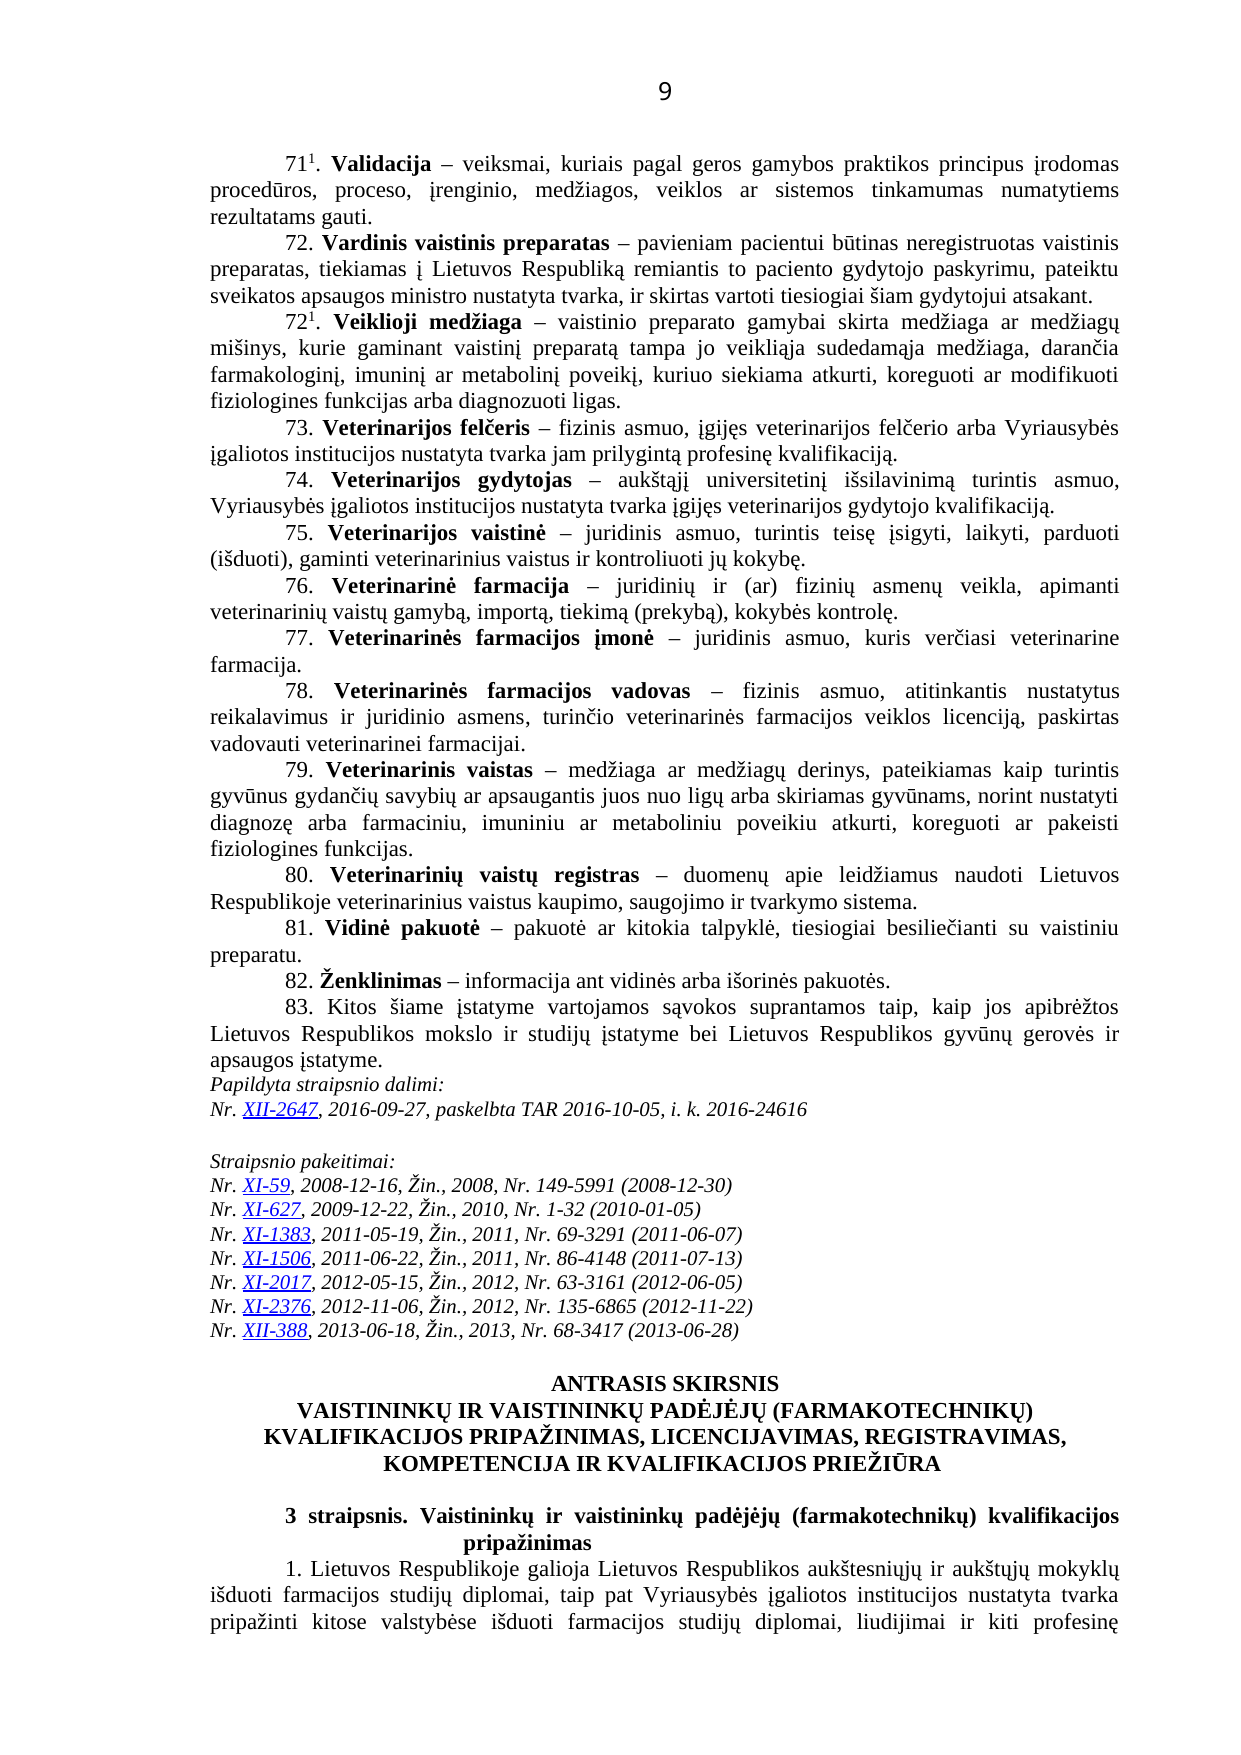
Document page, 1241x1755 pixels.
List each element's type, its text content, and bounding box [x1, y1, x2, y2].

text antrasIS skIRSNIS [210, 1371, 1120, 1397]
text 73. Veterinarijos felčeris – fizinis asmuo, įgijęs veterinarijos felčerio arba Vyriausybės įgaliotos institucijos nustatyta tvarka jam prilygintą profesinę kvalifikaciją. [210, 413, 1120, 466]
text VAISTININKŲ IR VAISTININKŲ PADĖJĖJŲ (FARMAKOTECHNIKŲ) KVALIFIKACIJOS PRIPAŽINIMAS, LICENCIJAVIMAS, REGISTRAVIMAS, KOMPETENCIJA IR kvalifikacijos priežiūra [210, 1397, 1120, 1476]
text 78. Veterinarinės farmacijos vadovas – fizinis asmuo, atitinkantis nustatytus reikalavimus ir juridinio asmens, turinčio veterinarinės farmacijos veiklos licenciją, paskirtas vadovauti veterinarinei farmacijai. [210, 677, 1120, 756]
text 76. Veterinarinė farmacija – juridinių ir (ar) fizinių asmenų veikla, apimanti veterinarinių vaistų gamybą, importą, tiekimą (prekybą), kokybės kontrolę. [210, 572, 1120, 624]
text 83. Kitos šiame įstatyme vartojamos sąvokos suprantamos taip, kaip jos apibrėžtos Lietuvos Respublikos mokslo ir studijų įstatyme bei Lietuvos Respublikos gyvūnų gerovės ir apsaugos įstatyme. [210, 993, 1120, 1072]
text 79. Veterinarinis vaistas – medžiaga ar medžiagų derinys, pateikiamas kaip turintis gyvūnus gydančių savybių ar apsaugantis juos nuo ligų arba skiriamas gyvūnams, norint nustatyti diagnozę arba farmaciniu, imuniniu ar metaboliniu poveikiu atkurti, koreguoti ar pakeisti fiziologines funkcijas. [210, 756, 1120, 862]
text Nr. XI-2017, 2012-05-15, Žin., 2012, Nr. 63-3161 (2012-06-05) [210, 1269, 1120, 1294]
text 77. Veterinarinės farmacijos įmonė – juridinis asmuo, kuris verčiasi veterinarine farmacija. [210, 624, 1120, 677]
text 711. Validacija – veiksmai, kuriais pagal geros gamybos praktikos principus įrodomas procedūros, proceso, įrenginio, medžiagos, veiklos ar sistemos tinkamumas numatytiems rezultatams gauti. [210, 150, 1120, 229]
text 81. Vidinė pakuotė – pakuotė ar kitokia talpyklė, tiesiogiai besiliečianti su vaistiniu preparatu. [210, 914, 1120, 967]
text 3 straipsnis. Vaistininkų ir vaistininkų padėjėjų (farmakotechnikų) kvalifikacijos pripažinimas [285, 1502, 1120, 1555]
text Nr. XI-1383, 2011-05-19, Žin., 2011, Nr. 69-3291 (2011-06-07) [210, 1221, 1120, 1246]
text Nr. XI-2376, 2012-11-06, Žin., 2012, Nr. 135-6865 (2012-11-22) [210, 1294, 1120, 1318]
text Nr. XII-2647, 2016-09-27, paskelbta TAR 2016-10-05, i. k. 2016-24616 [210, 1096, 1120, 1121]
text 1. Lietuvos Respublikoje galioja Lietuvos Respublikos aukštesniųjų ir aukštųjų mokyklų išduoti farmacijos studijų diplomai, taip pat Vyriausybės įgaliotos institucijos nustatyta tvarka pripažinti kitose valstybėse išduoti farmacijos studijų diplomai, liudijimai ir kiti profesinę [210, 1555, 1120, 1634]
text Papildyta straipsnio dalimi: [210, 1072, 1120, 1096]
text 82. Ženklinimas – informacija ant vidinės arba išorinės pakuotės. [210, 967, 1120, 993]
text Nr. XI-627, 2009-12-22, Žin., 2010, Nr. 1-32 (2010-01-05) [210, 1197, 1120, 1221]
text 72. Vardinis vaistinis preparatas – pavieniam pacientui būtinas neregistruotas vaistinis preparatas, tiekiamas į Lietuvos Respubliką remiantis to paciento gydytojo paskyrimu, pateiktu sveikatos apsaugos ministro nustatyta tvarka, ir skirtas vartoti tiesiogiai šiam gydytojui atsakant. [210, 229, 1120, 308]
text 721. Veiklioji medžiaga – vaistinio preparato gamybai skirta medžiaga ar medžiagų mišinys, kurie gaminant vaistinį preparatą tampa jo veikliąja sudedamąja medžiaga, darančia farmakologinį, imuninį ar metabolinį poveikį, kuriuo siekiama atkurti, koreguoti ar modifikuoti fiziologines funkcijas arba diagnozuoti ligas. [210, 308, 1120, 413]
text 80. Veterinarinių vaistų registras – duomenų apie leidžiamus naudoti Lietuvos Respublikoje veterinarinius vaistus kaupimo, saugojimo ir tvarkymo sistema. [210, 862, 1120, 914]
text Nr. XI-59, 2008-12-16, Žin., 2008, Nr. 149-5991 (2008-12-30) [210, 1173, 1120, 1197]
text Nr. XII-388, 2013-06-18, Žin., 2013, Nr. 68-3417 (2013-06-28) [210, 1318, 1120, 1342]
text 75. Veterinarijos vaistinė – juridinis asmuo, turintis teisę įsigyti, laikyti, parduoti (išduoti), gaminti veterinarinius vaistus ir kontroliuoti jų kokybę. [210, 519, 1120, 572]
text Nr. XI-1506, 2011-06-22, Žin., 2011, Nr. 86-4148 (2011-07-13) [210, 1246, 1120, 1269]
text Straipsnio pakeitimai: [210, 1149, 1120, 1173]
text 74. Veterinarijos gydytojas – aukštąjį universitetinį išsilavinimą turintis asmuo, Vyriausybės įgaliotos institucijos nustatyta tvarka įgijęs veterinarijos gydytojo kvalifikaciją. [210, 466, 1120, 519]
